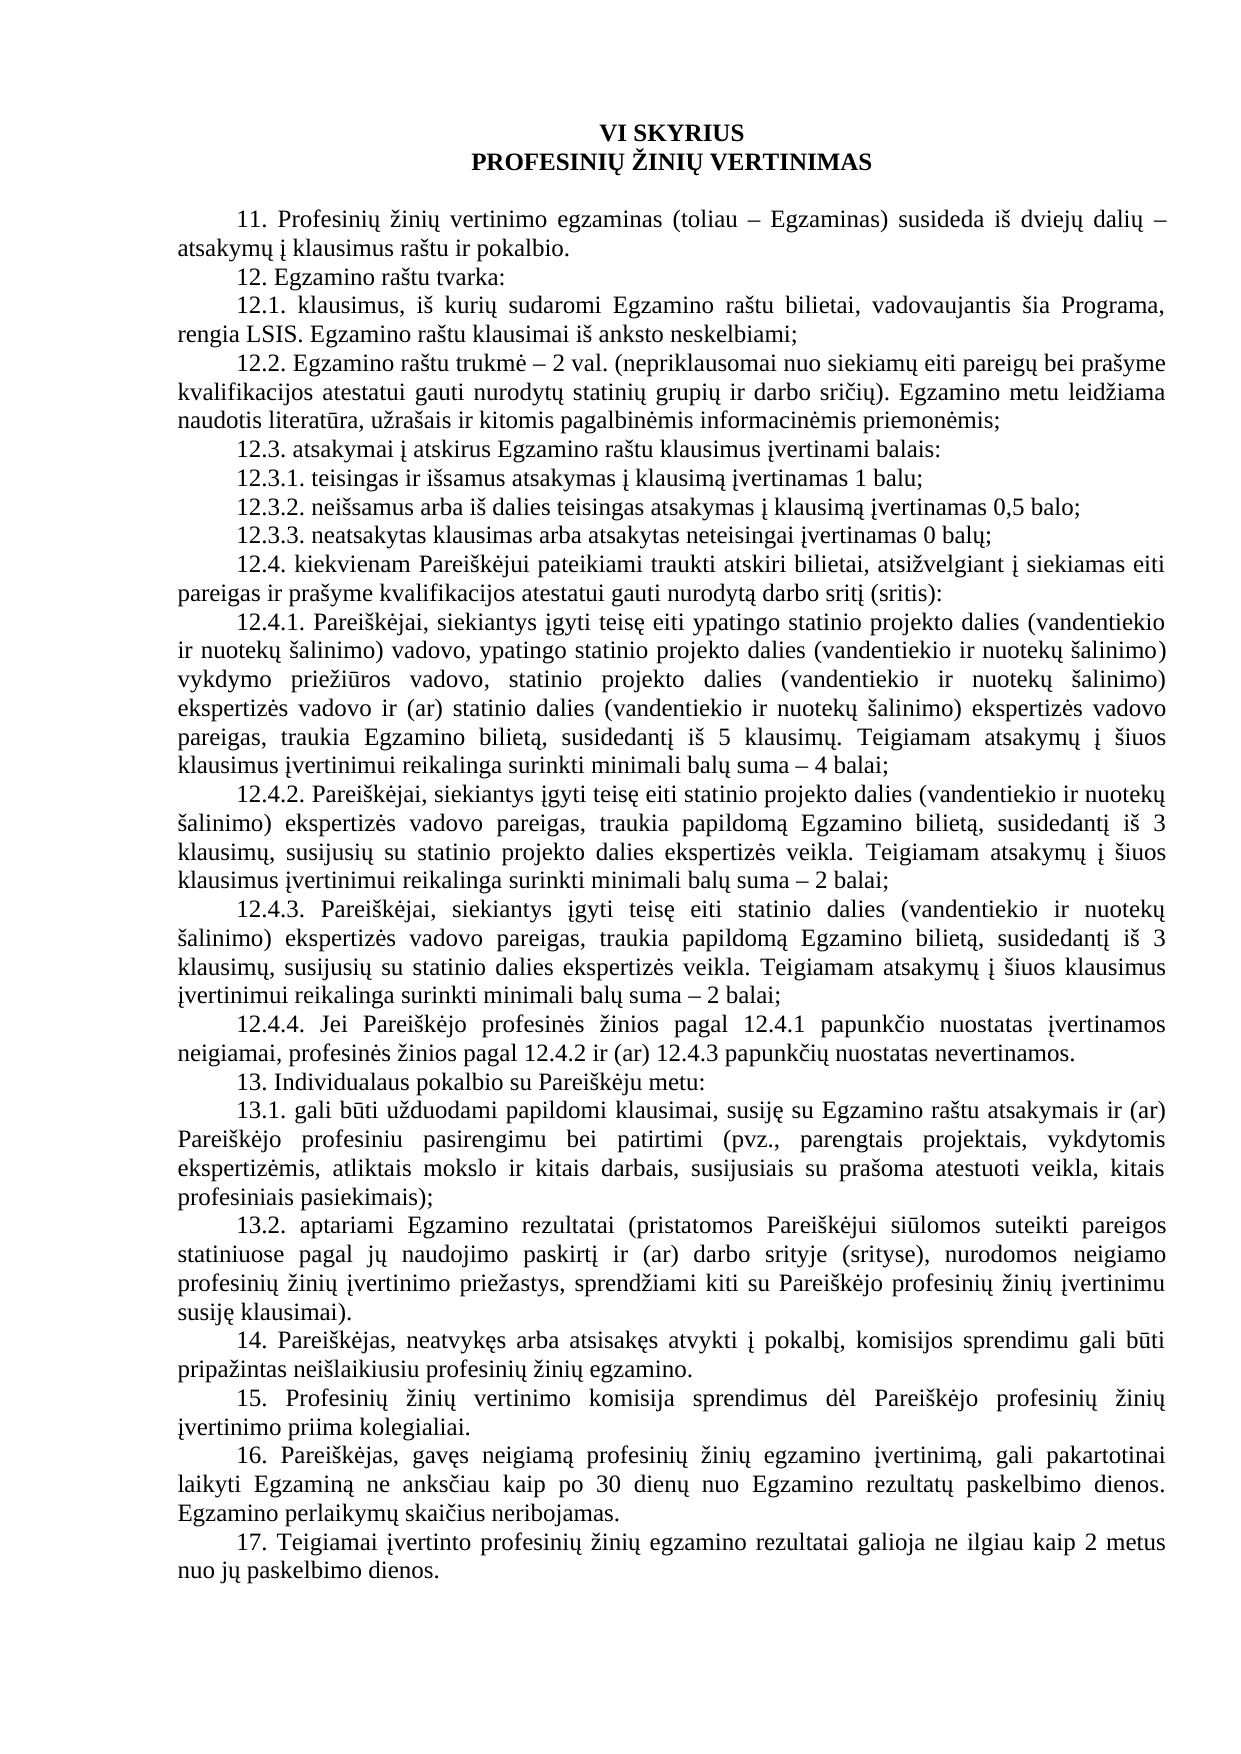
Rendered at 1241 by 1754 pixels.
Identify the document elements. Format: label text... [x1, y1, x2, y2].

text VI SKYRIUS [177, 118, 1166, 147]
text 12.3.1. teisingas ir išsamus atsakymas į klausimą įvertinamas 1 balu; [177, 463, 1166, 492]
text 13.1. gali būti užduodami papildomi klausimai, susiję su Egzamino raštu atsakymais ir (ar) Pareiškėjo profesiniu pasirengimu bei patirtimi (pvz., parengtais projektais, vykdytomis ekspertizėmis, atliktais mokslo ir kitais darbais, susijusiais su prašoma atestuoti veikla, kitais profesiniais pasiekimais); [177, 1096, 1166, 1211]
text 13. Individualaus pokalbio su Pareiškėju metu: [177, 1067, 1166, 1096]
text 11. Profesinių žinių vertinimo egzaminas (toliau – Egzaminas) susideda iš dviejų dalių – atsakymų į klausimus raštu ir pokalbio. [177, 204, 1166, 262]
text 12.4.3. Pareiškėjai, siekiantys įgyti teisę eiti statinio dalies (vandentiekio ir nuotekų šalinimo) ekspertizės vadovo pareigas, traukia papildomą Egzamino bilietą, susidedantį iš 3 klausimų, susijusių su statinio dalies ekspertizės veikla. Teigiamam atsakymų į šiuos klausimus įvertinimui reikalinga surinkti minimali balų suma – 2 balai; [177, 894, 1166, 1009]
text 12.4.1. Pareiškėjai, siekiantys įgyti teisę eiti ypatingo statinio projekto dalies (vandentiekio ir nuotekų šalinimo) vadovo, ypatingo statinio projekto dalies (vandentiekio ir nuotekų šalinimo) vykdymo priežiūros vadovo, statinio projekto dalies (vandentiekio ir nuotekų šalinimo) ekspertizės vadovo ir (ar) statinio dalies (vandentiekio ir nuotekų šalinimo) ekspertizės vadovo pareigas, traukia Egzamino bilietą, susidedantį iš 5 klausimų. Teigiamam atsakymų į šiuos klausimus įvertinimui reikalinga surinkti minimali balų suma – 4 balai; [177, 607, 1166, 779]
text 12.1. klausimus, iš kurių sudaromi Egzamino raštu bilietai, vadovaujantis šia Programa, rengia LSIS. Egzamino raštu klausimai iš anksto neskelbiami; [177, 291, 1166, 348]
text 12.4.4. Jei Pareiškėjo profesinės žinios pagal 12.4.1 papunkčio nuostatas įvertinamos neigiamai, profesinės žinios pagal 12.4.2 ir (ar) 12.4.3 papunkčių nuostatas nevertinamos. [177, 1009, 1166, 1067]
text 13.2. aptariami Egzamino rezultatai (pristatomos Pareiškėjui siūlomos suteikti pareigos statiniuose pagal jų naudojimo paskirtį ir (ar) darbo srityje (srityse), nurodomos neigiamo profesinių žinių įvertinimo priežastys, sprendžiami kiti su Pareiškėjo profesinių žinių įvertinimu susiję klausimai). [177, 1211, 1166, 1326]
text 12.2. Egzamino raštu trukmė – 2 val. (nepriklausomai nuo siekiamų eiti pareigų bei prašyme kvalifikacijos atestatui gauti nurodytų statinių grupių ir darbo sričių). Egzamino metu leidžiama naudotis literatūra, užrašais ir kitomis pagalbinėmis informacinėmis priemonėmis; [177, 348, 1166, 434]
text 15. Profesinių žinių vertinimo komisija sprendimus dėl Pareiškėjo profesinių žinių įvertinimo priima kolegialiai. [177, 1383, 1166, 1441]
text 17. Teigiamai įvertinto profesinių žinių egzamino rezultatai galioja ne ilgiau kaip 2 metus nuo jų paskelbimo dienos. [177, 1527, 1166, 1584]
text 12.4.2. Pareiškėjai, siekiantys įgyti teisę eiti statinio projekto dalies (vandentiekio ir nuotekų šalinimo) ekspertizės vadovo pareigas, traukia papildomą Egzamino bilietą, susidedantį iš 3 klausimų, susijusių su statinio projekto dalies ekspertizės veikla. Teigiamam atsakymų į šiuos klausimus įvertinimui reikalinga surinkti minimali balų suma – 2 balai; [177, 779, 1166, 894]
text 16. Pareiškėjas, gavęs neigiamą profesinių žinių egzamino įvertinimą, gali pakartotinai laikyti Egzaminą ne anksčiau kaip po 30 dienų nuo Egzamino rezultatų paskelbimo dienos. Egzamino perlaikymų skaičius neribojamas. [177, 1441, 1166, 1527]
text 12.3.3. neatsakytas klausimas arba atsakytas neteisingai įvertinamas 0 balų; [177, 521, 1166, 549]
text 14. Pareiškėjas, neatvykęs arba atsisakęs atvykti į pokalbį, komisijos sprendimu gali būti pripažintas neišlaikiusiu profesinių žinių egzamino. [177, 1326, 1166, 1383]
text 12. Egzamino raštu tvarka: [177, 262, 1166, 291]
text PROFESINIŲ ŽINIŲ VERTINIMAS [177, 147, 1166, 176]
text 12.3.2. neišsamus arba iš dalies teisingas atsakymas į klausimą įvertinamas 0,5 balo; [177, 492, 1166, 521]
text 12.4. kiekvienam Pareiškėjui pateikiami traukti atskiri bilietai, atsižvelgiant į siekiamas eiti pareigas ir prašyme kvalifikacijos atestatui gauti nurodytą darbo sritį (sritis): [177, 549, 1166, 607]
text 12.3. atsakymai į atskirus Egzamino raštu klausimus įvertinami balais: [177, 434, 1166, 463]
